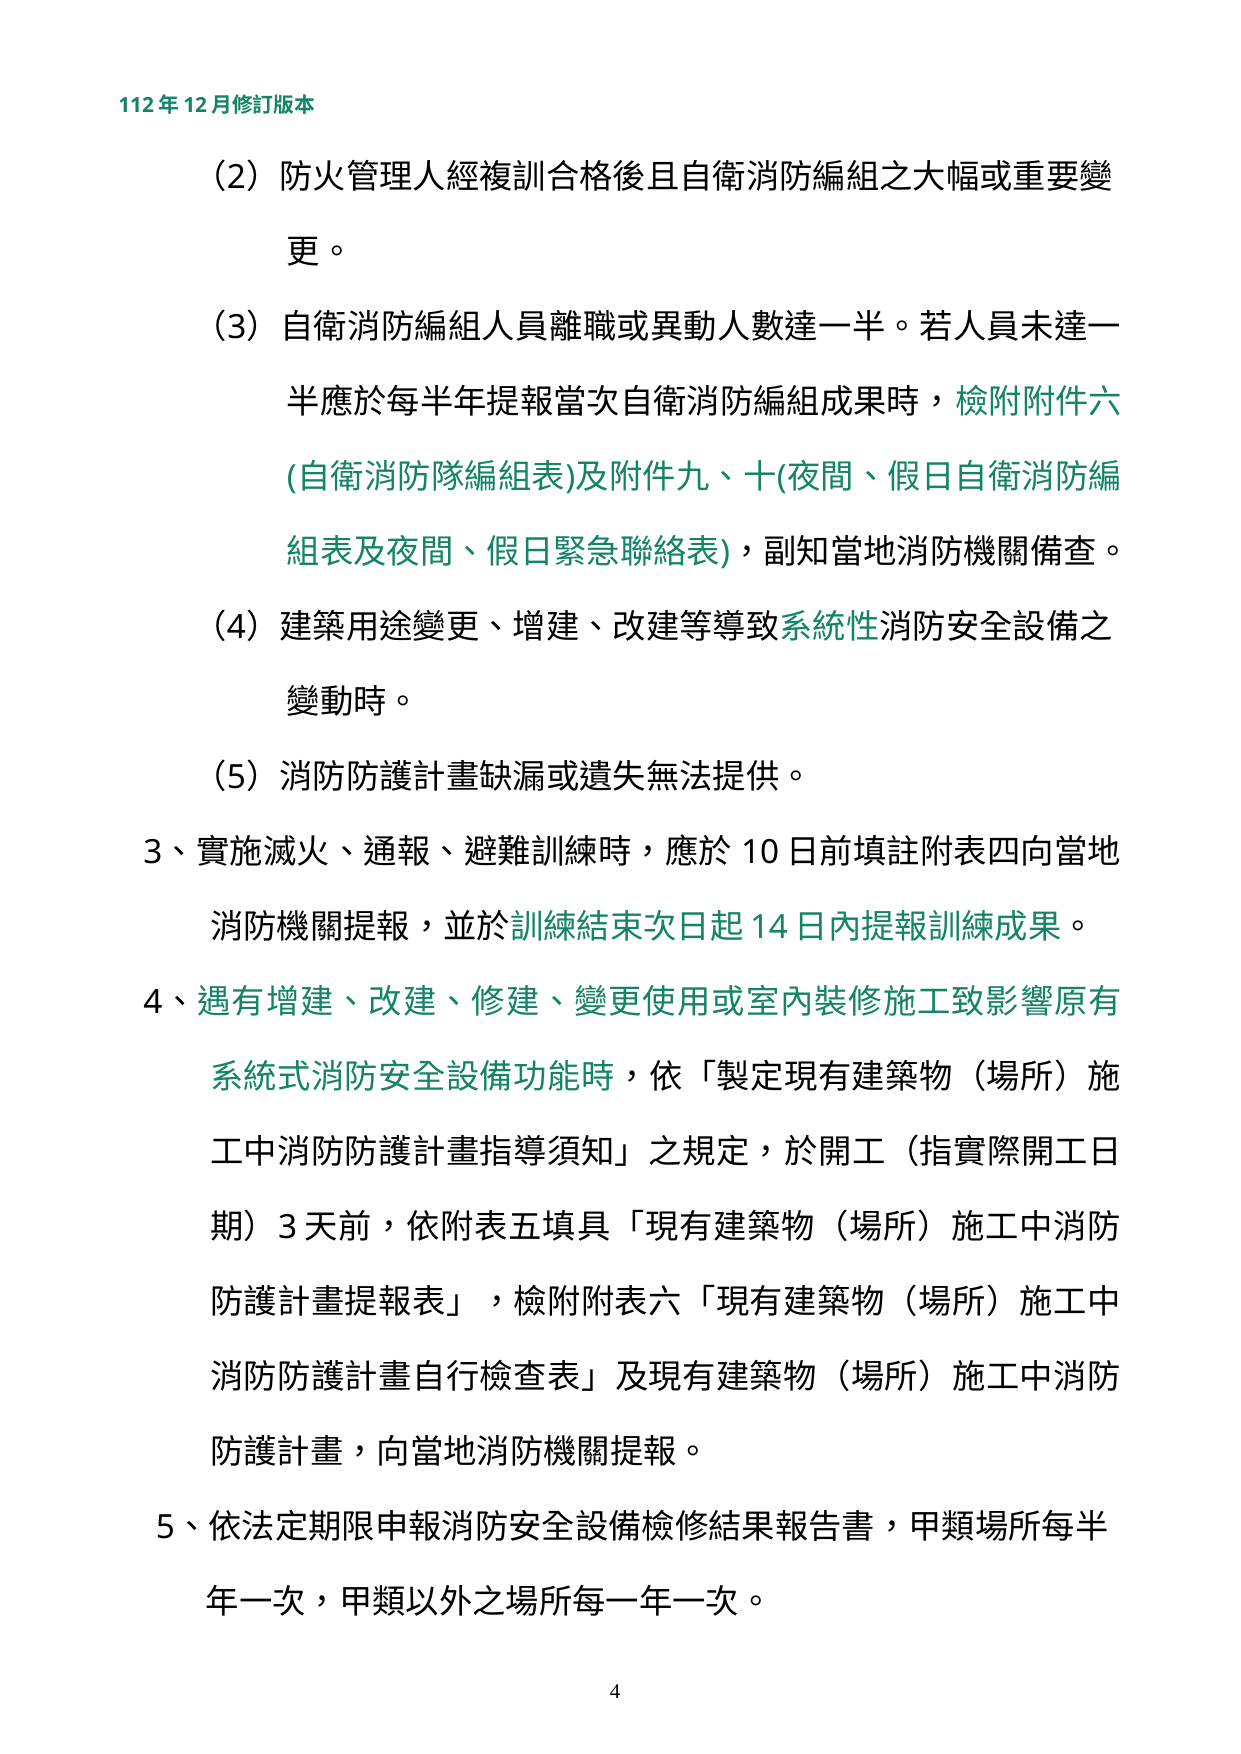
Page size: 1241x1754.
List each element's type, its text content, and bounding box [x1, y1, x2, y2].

text 3、實施滅火、通報、避難訓練時，應於10日前填註附表四向當地消防機關提報，並於訓練結束次日起14日內提報訓練成果。 [143, 805, 1122, 955]
text （3）自衛消防編組人員離職或異動人數達一半。若人員未達一半應於每半年提報當次自衛消防編組成果時，檢附附件六(自衛消防隊編組表)及附件九、十(夜間、假日自衛消防編組表及夜間、假日緊急聯絡表)，副知當地消防機關備查。 [193, 280, 1122, 580]
text （2）防火管理人經複訓合格後且自衛消防編組之大幅或重要變更。 [193, 130, 1122, 280]
text 4、遇有增建、改建、修建、變更使用或室內裝修施工致影響原有系統式消防安全設備功能時，依「製定現有建築物（場所）施工中消防防護計畫指導須知」之規定，於開工（指實際開工日期）3天前，依附表五填具「現有建築物（場所）施工中消防防護計畫提報表」，檢附附表六「現有建築物（場所）施工中消防防護計畫自行檢查表」及現有建築物（場所）施工中消防防護計畫，向當地消防機關提報。 [143, 955, 1122, 1480]
text 5、依法定期限申報消防安全設備檢修結果報告書，甲類場所每半年一次，甲類以外之場所每一年一次。 [156, 1480, 1122, 1630]
text （5）消防防護計畫缺漏或遺失無法提供。 [193, 730, 1122, 805]
text （4）建築用途變更、增建、改建等導致系統性消防安全設備之變動時。 [193, 580, 1122, 730]
